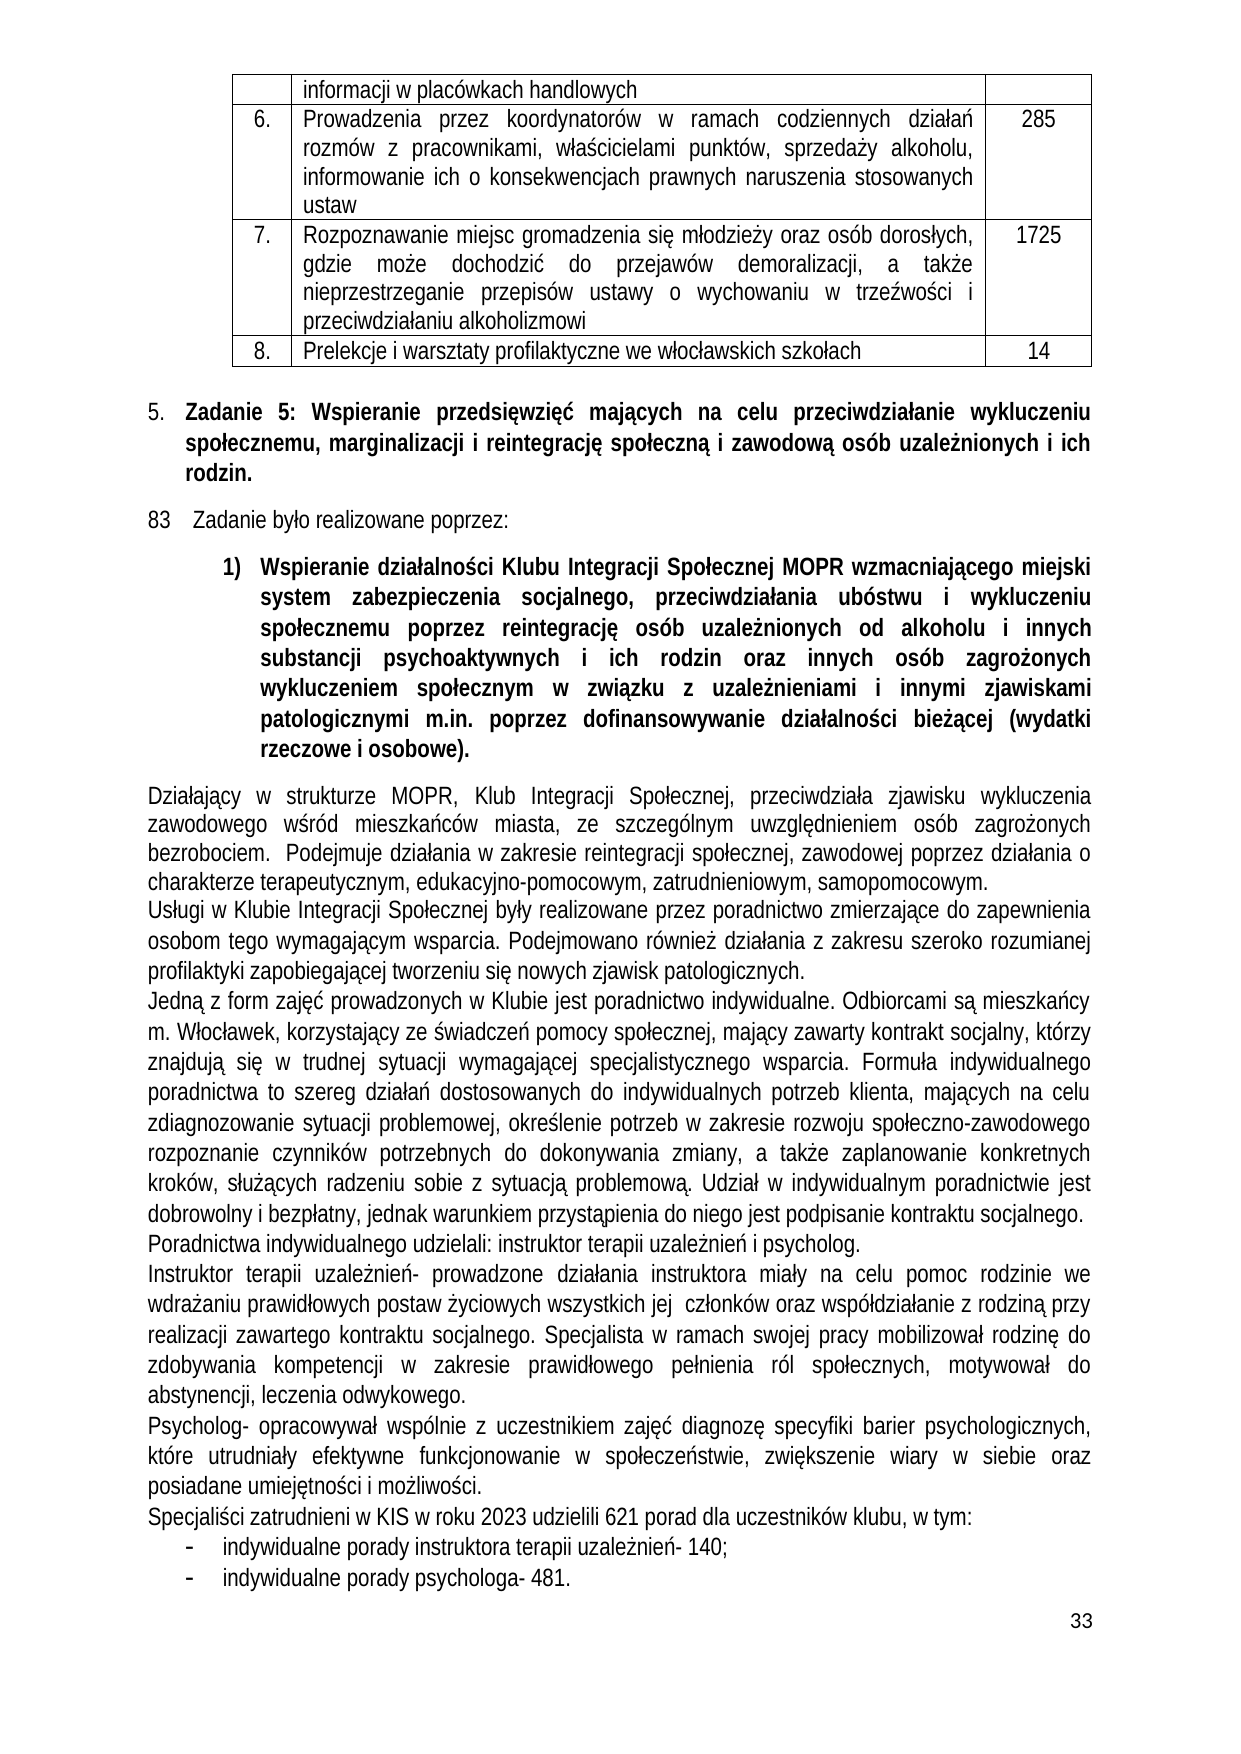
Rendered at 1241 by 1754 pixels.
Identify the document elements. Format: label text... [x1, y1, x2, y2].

table_cell Rozpoznawanie miejsc gromadzenia się młodzieży oraz osób dorosłych, gdzie może dochodzić do przejawów demoralizacji, a także nieprzestrzeganie przepisów ustawy o wychowaniu w trzeźwości i przeciwdziałaniu alkoholizmowi [292, 220, 985, 335]
text Instruktor terapii uzależnień- prowadzone działania instruktora miały na celu pomoc rodzinie we wdrażaniu prawidłowych postaw życiowych wszystkich jej członków oraz współdziałanie z rodziną przy realizacji zawartego kontraktu socjalnego. Specjalista w ramach swojej pracy mobilizował rodzinę do zdobywania kompetencji w zakresie prawidłowego pełnienia ról społecznych, motywował do abstynencji, leczenia odwykowego. [148, 1259, 1093, 1409]
table_cell 8. [233, 336, 291, 366]
text Poradnictwa indywidualnego udzielali: instruktor terapii uzależnień i psycholog. [148, 1229, 1093, 1257]
subtitle Zadanie było realizowane poprzez: [148, 505, 1093, 534]
table_cell 7. [233, 220, 291, 335]
text Psycholog- opracowywał wspólnie z uczestnikiem zajęć diagnozę specyfiki barier psychologicznych, które utrudniały efektywne funkcjonowanie w społeczeństwie, zwiększenie wiary w siebie oraz posiadane umiejętności i możliwości. [148, 1411, 1093, 1500]
list indywidualne porady instruktora terapii uzależnień- 140; [185, 1532, 1093, 1561]
table_cell 14 [986, 336, 1091, 366]
table_cell 285 [986, 105, 1091, 219]
list Wspieranie działalności Klubu Integracji Społecznej MOPR wzmacniającego miejski system zabezpieczenia socjalnego, przeciwdziałania ubóstwu i wykluczeniu społecznemu poprzez reintegrację osób uzależnionych od alkoholu i innych substancji psychoaktywnych i ich rodzin oraz innych osób zagrożonych wykluczeniem społecznym w związku z uzależnieniami i innymi zjawiskami patologicznymi m.in. poprzez dofinansowywanie działalności bieżącej (wydatki rzeczowe i osobowe). [223, 552, 1093, 762]
table_cell 1725 [986, 220, 1091, 335]
list Zadanie 5: Wspieranie przedsięwzięć mających na celu przeciwdziałanie wykluczeniu społecznemu, marginalizacji i reintegrację społeczną i zawodową osób uzależnionych i ich rodzin. [148, 397, 1093, 487]
text Specjaliści zatrudnieni w KIS w roku 2023 udzielili 621 porad dla uczestników klubu, w tym: [148, 1502, 1093, 1530]
list indywidualne porady psychologa- 481. [185, 1562, 1093, 1591]
table_cell 6. [233, 105, 291, 219]
table_cell [233, 75, 291, 103]
table_cell Prowadzenia przez koordynatorów w ramach codziennych działań rozmów z pracownikami, właścicielami punktów, sprzedaży alkoholu, informowanie ich o konsekwencjach prawnych naruszenia stosowanych ustaw [292, 105, 985, 219]
text Usługi w Klubie Integracji Społecznej były realizowane przez poradnictwo zmierzające do zapewnienia osobom tego wymagającym wsparcia. Podejmowano również działania z zakresu szeroko rozumianej profilaktyki zapobiegającej tworzeniu się nowych zjawisk patologicznych. [148, 895, 1093, 985]
table_cell Prelekcje i warsztaty profilaktyczne we włocławskich szkołach [292, 336, 985, 366]
text Jedną z form zajęć prowadzonych w Klubie jest poradnictwo indywidualne. Odbiorcami są mieszkańcy m. Włocławek, korzystający ze świadczeń pomocy społecznej, mający zawarty kontrakt socjalny, którzy znajdują się w trudnej sytuacji wymagającej specjalistycznego wsparcia. Formuła indywidualnego poradnictwa to szereg działań dostosowanych do indywidualnych potrzeb klienta, mających na celu zdiagnozowanie sytuacji problemowej, określenie potrzeb w zakresie rozwoju społeczno-zawodowego rozpoznanie czynników potrzebnych do dokonywania zmiany, a także zaplanowanie konkretnych kroków, służących radzeniu sobie z sytuacją problemową. Udział w indywidualnym poradnictwie jest dobrowolny i bezpłatny, jednak warunkiem przystąpienia do niego jest podpisanie kontraktu socjalnego. [148, 986, 1093, 1227]
text Działający w strukturze MOPR, Klub Integracji Społecznej, przeciwdziała zjawisku wykluczenia zawodowego wśród mieszkańców miasta, ze szczególnym uwzględnieniem osób zagrożonych bezrobociem. Podejmuje działania w zakresie reintegracji społecznej, zawodowej poprzez działania o charakterze terapeutycznym, edukacyjno-pomocowym, zatrudnieniowym, samopomocowym. [148, 781, 1093, 895]
table_cell informacji w placówkach handlowych [292, 75, 985, 103]
table_cell [986, 75, 1091, 103]
